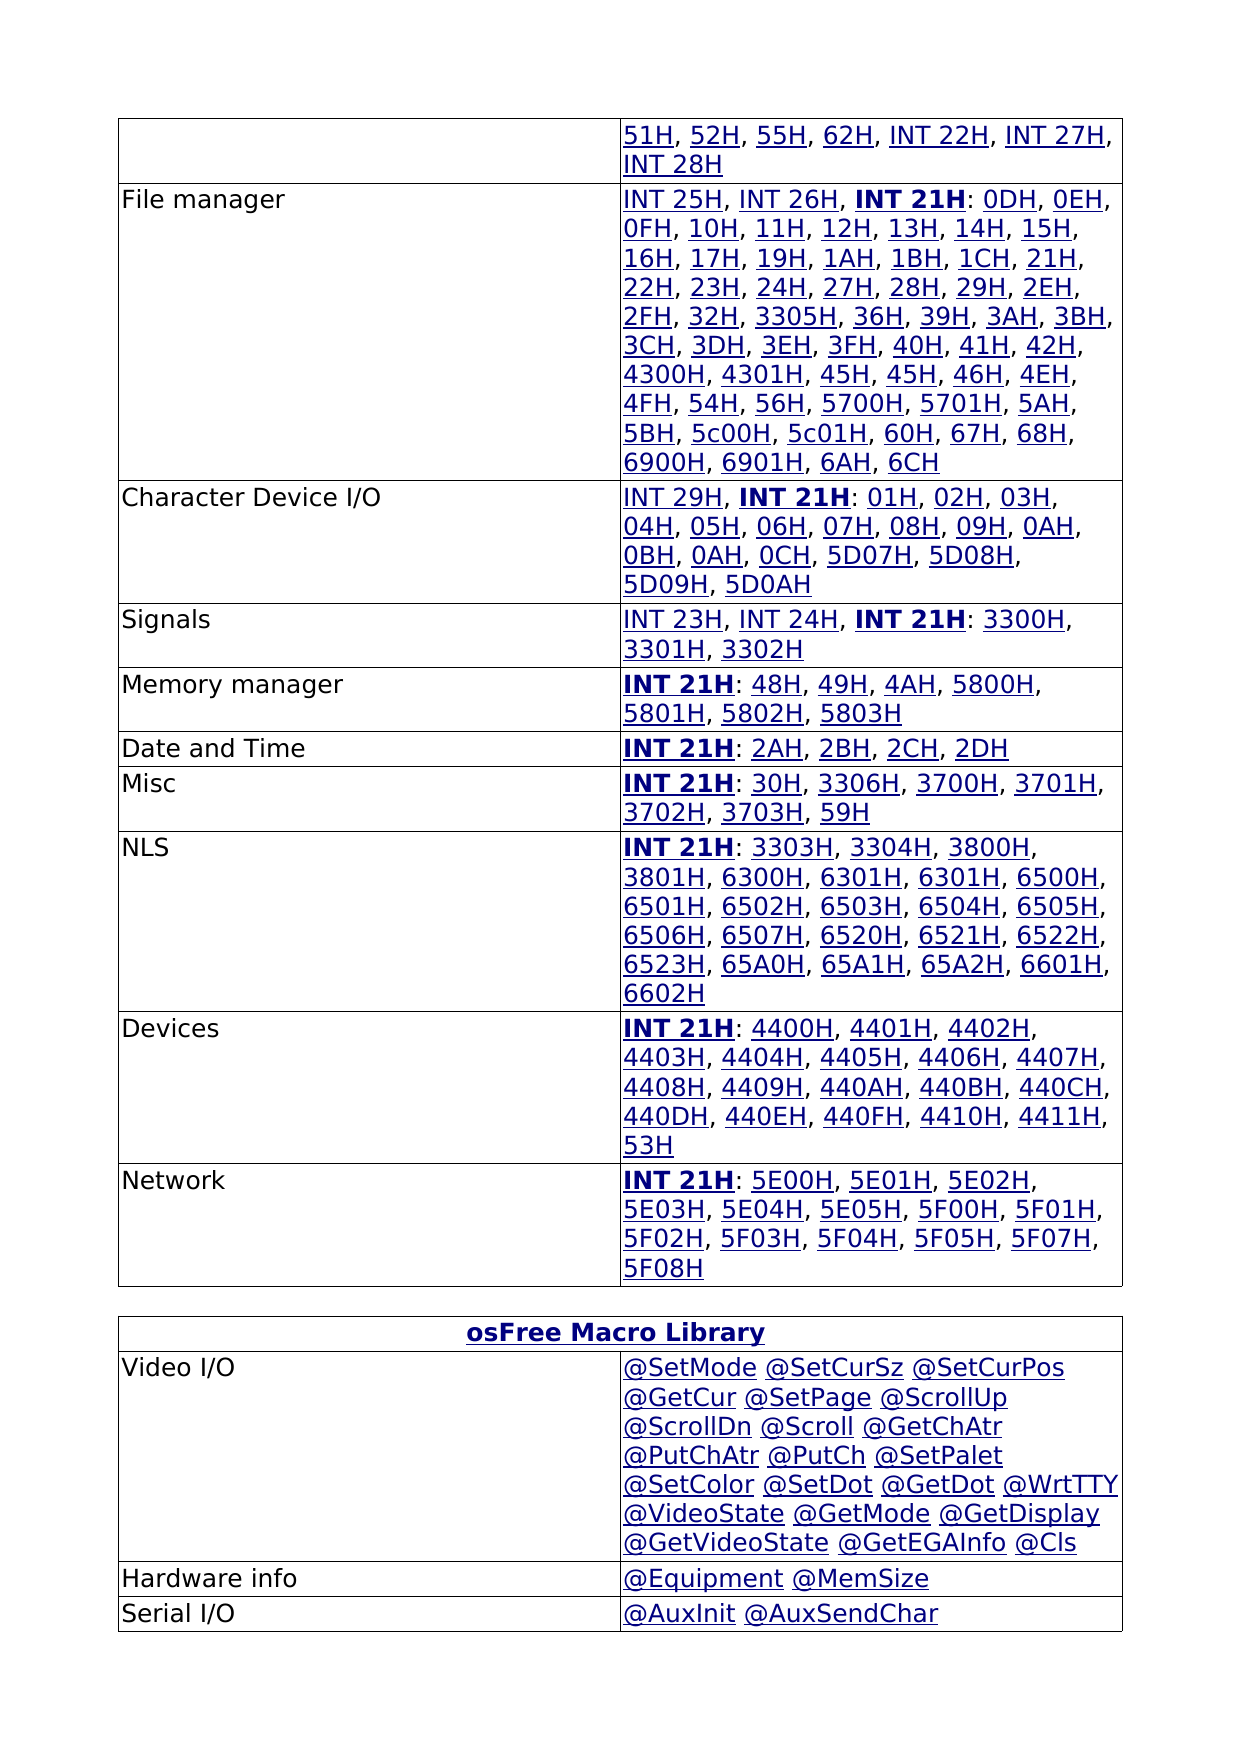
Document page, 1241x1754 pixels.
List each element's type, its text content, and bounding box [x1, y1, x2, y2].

table_cell Hardware info [119, 1562, 620, 1596]
table_cell INT 23H, INT 24H, INT 21H: 3300H, 3301H, 3302H [621, 604, 1122, 667]
table_header osFree Macro Library [119, 1317, 1122, 1351]
table_cell Misc [119, 767, 620, 831]
table_cell INT 25H, INT 26H, INT 21H: 0DH, 0EH, 0FH, 10H, 11H, 12H, 13H, 14H, 15H, 16H, 17H, 19H, 1AH, 1BH, 1CH, 21H, 22H, 23H, 24H, 27H, 28H, 29H, 2EH, 2FH, 32H, 3305H, 36H, 39H, 3AH, 3BH, 3CH, 3DH, 3EH, 3FH, 40H, 41H, 42H, 4300H, 4301H, 45H, 45H, 46H, 4EH, 4FH, 54H, 56H, 5700H, 5701H, 5AH, 5BH, 5c00H, 5c01H, 60H, 67H, 68H, 6900H, 6901H, 6AH, 6CH [621, 184, 1122, 480]
table_cell @Equipment @MemSize [621, 1562, 1122, 1596]
table_cell [119, 119, 620, 182]
table_cell INT 21H: 2AH, 2BH, 2CH, 2DH [621, 732, 1122, 766]
table_cell INT 29H, INT 21H: 01H, 02H, 03H, 04H, 05H, 06H, 07H, 08H, 09H, 0AH, 0BH, 0AH, 0CH, 5D07H, 5D08H, 5D09H, 5D0AH [621, 481, 1122, 603]
table_cell Memory manager [119, 668, 620, 731]
table_cell INT 21H: 48H, 49H, 4AH, 5800H, 5801H, 5802H, 5803H [621, 668, 1122, 731]
table_cell Devices [119, 1012, 620, 1163]
table_cell Date and Time [119, 732, 620, 766]
table_cell Serial I/O [119, 1597, 620, 1631]
table_cell INT 21H: 3303H, 3304H, 3800H, 3801H, 6300H, 6301H, 6301H, 6500H, 6501H, 6502H, 6503H, 6504H, 6505H, 6506H, 6507H, 6520H, 6521H, 6522H, 6523H, 65A0H, 65A1H, 65A2H, 6601H, 6602H [621, 832, 1122, 1011]
table_cell INT 21H: 30H, 3306H, 3700H, 3701H, 3702H, 3703H, 59H [621, 767, 1122, 831]
table_cell Signals [119, 604, 620, 667]
table_cell 51H, 52H, 55H, 62H, INT 22H, INT 27H, INT 28H [621, 119, 1122, 182]
table_cell File manager [119, 184, 620, 480]
table_cell Character Device I/O [119, 481, 620, 603]
table_cell NLS [119, 832, 620, 1011]
table_cell @SetMode @SetCurSz @SetCurPos @GetCur @SetPage @ScrollUp @ScrollDn @Scroll @GetChAtr @PutChAtr @PutCh @SetPalet @SetColor @SetDot @GetDot @WrtTTY @VideoState @GetMode @GetDisplay @GetVideoState @GetEGAInfo @Cls [621, 1352, 1122, 1561]
table_cell INT 21H: 5E00H, 5E01H, 5E02H, 5E03H, 5E04H, 5E05H, 5F00H, 5F01H, 5F02H, 5F03H, 5F04H, 5F05H, 5F07H, 5F08H [621, 1164, 1122, 1286]
table_cell Network [119, 1164, 620, 1286]
table_cell INT 21H: 4400H, 4401H, 4402H, 4403H, 4404H, 4405H, 4406H, 4407H, 4408H, 4409H, 440AH, 440BH, 440CH, 440DH, 440EH, 440FH, 4410H, 4411H, 53H [621, 1012, 1122, 1163]
table_cell @AuxInit @AuxSendChar [621, 1597, 1122, 1631]
table_cell Video I/O [119, 1352, 620, 1561]
